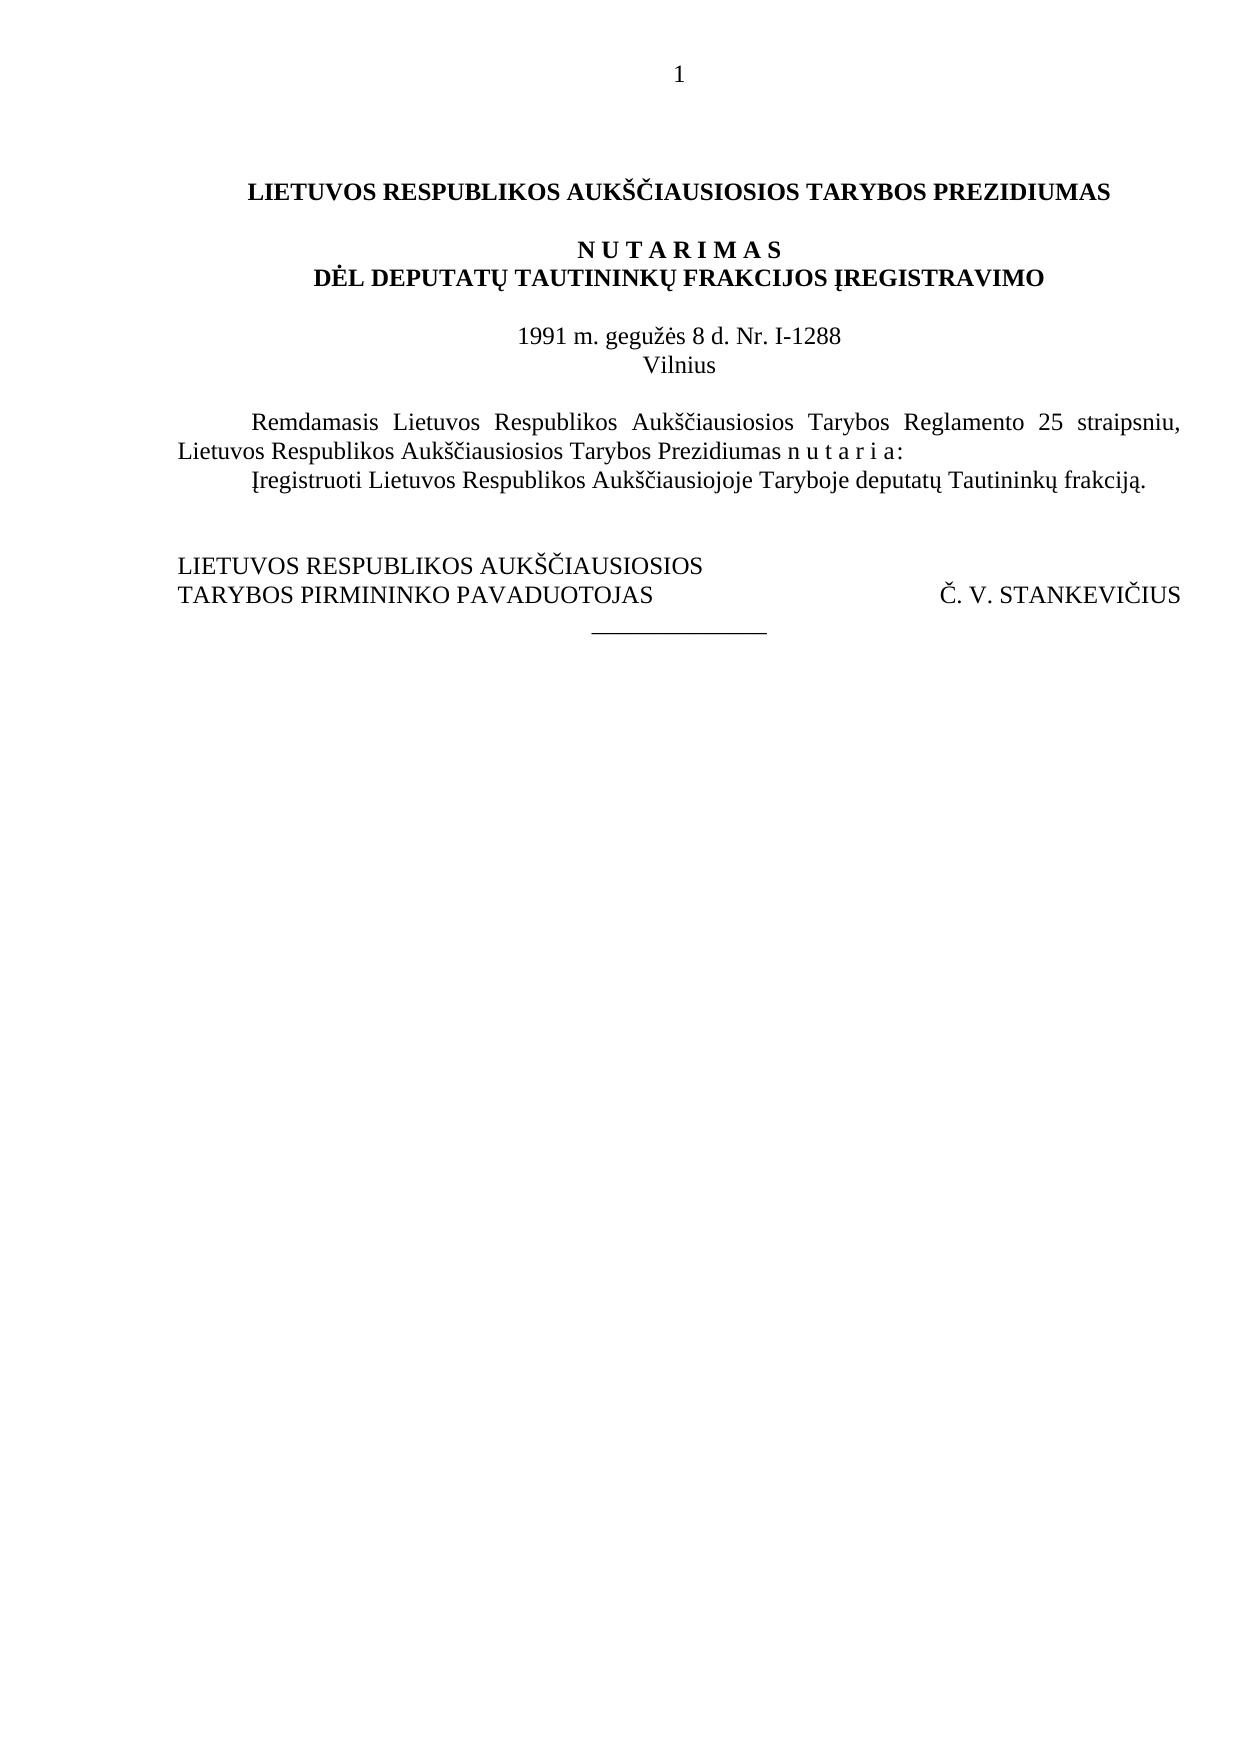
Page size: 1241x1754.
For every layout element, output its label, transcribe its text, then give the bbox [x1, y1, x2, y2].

text DĖL DEPUTATŲ TAUTININKŲ FRAKCIJOS ĮREGISTRAVIMO [177, 263, 1181, 292]
text N U T A R I M A S [177, 235, 1181, 263]
text ______________ [177, 608, 1181, 637]
text TARYBOS PIRMININKO PAVADUOTOJAS Č. V. STANKEVIČIUS [177, 580, 1181, 608]
text 1991 m. gegužės 8 d. Nr. I-1288 [177, 321, 1181, 350]
text LIETUVOS RESPUBLIKOS AUKŠČIAUSIOSIOS [177, 551, 1181, 580]
text Įregistruoti Lietuvos Respublikos Aukščiausiojoje Taryboje deputatų Tautininkų frakciją. [177, 465, 1181, 493]
text Remdamasis Lietuvos Respublikos Aukščiausiosios Tarybos Reglamento 25 straipsniu, Lietuvos Respublikos Aukščiausiosios Tarybos Prezidiumas nutaria: [177, 407, 1181, 465]
text Vilnius [177, 350, 1181, 378]
text LIETUVOS RESPUBLIKOS AUKŠČIAUSIOSIOS TARYBOS PREZIDIUMAS [177, 177, 1181, 206]
